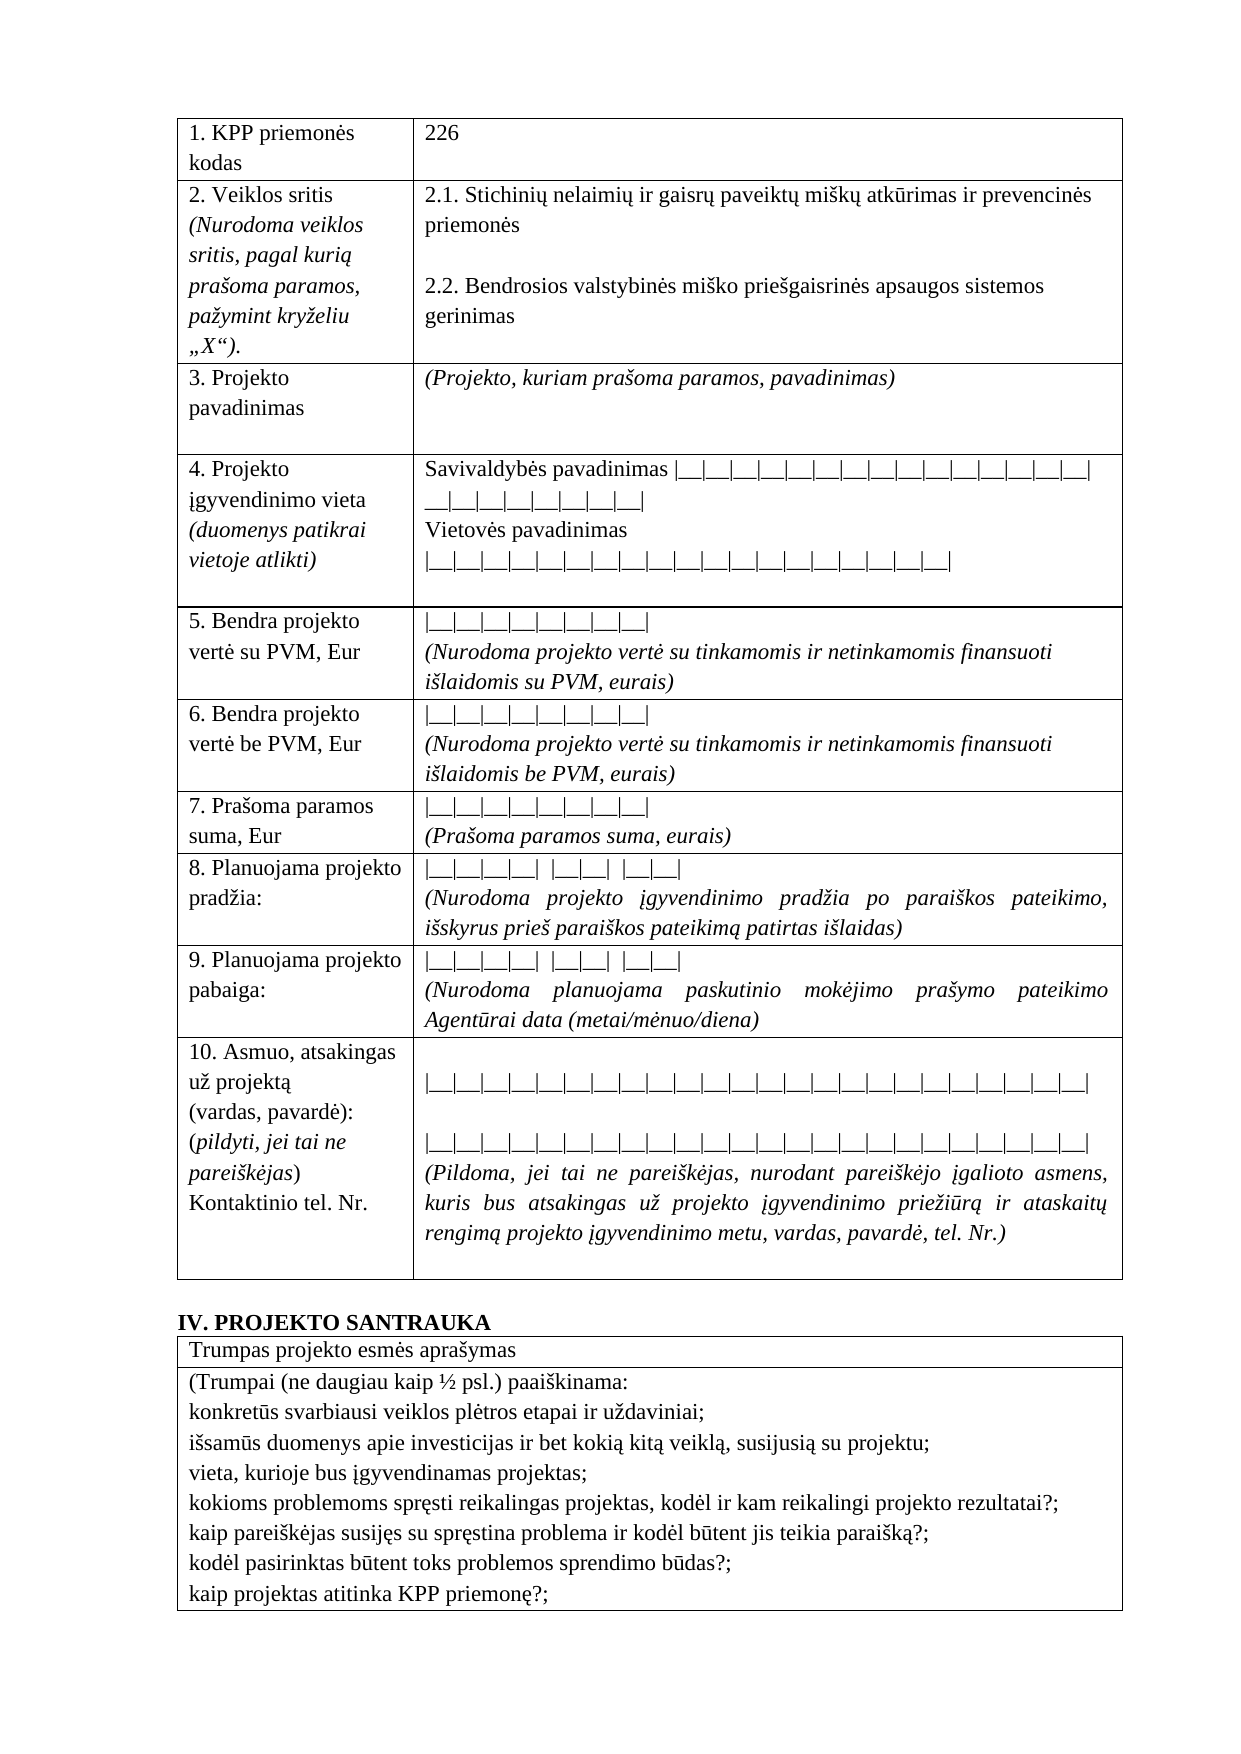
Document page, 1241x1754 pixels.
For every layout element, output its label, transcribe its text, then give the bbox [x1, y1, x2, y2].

text IV. PROJEKTO SANTRAUKA [177, 1309, 1122, 1336]
table_cell (Projekto, kuriam prašoma paramos, pavadinimas) [414, 364, 1122, 454]
table_cell 8. Planuojama projekto pradžia: [178, 854, 413, 944]
table_cell 9. Planuojama projekto pabaiga: [178, 946, 413, 1037]
table_header 226 [414, 119, 1122, 180]
table_cell 2. Veiklos sritis (Nurodoma veiklos sritis, pagal kurią prašoma paramos, pažymint kryželiu „X“). [178, 181, 413, 363]
table_cell |__|__|__|__|__|__|__|__| (Prašoma paramos suma, eurais) [414, 792, 1122, 852]
table_cell 6. Bendra projekto vertė be PVM, Eur [178, 700, 413, 791]
table_header Trumpas projekto esmės aprašymas [178, 1337, 1122, 1367]
table_cell |__|__|__|__|__|__|__|__| (Nurodoma projekto vertė su tinkamomis ir netinkamomis finansuoti išlaidomis su PVM, eurais) [414, 608, 1122, 698]
table_cell Savivaldybės pavadinimas |__|__|__|__|__|__|__|__|__|__|__|__|__|__|__|__|__|__|__|__|__|__|__| Vietovės pavadinimas |__|__|__|__|__|__|__|__|__|__|__|__|__|__|__|__|__|__|__| [414, 455, 1122, 606]
table_cell |__|__|__|__| |__|__| |__|__| (Nurodoma planuojama paskutinio mokėjimo prašymo pateikimo Agentūrai data (metai/mėnuo/diena) [414, 946, 1122, 1037]
table_header 1. KPP priemonės kodas [178, 119, 413, 180]
table_cell |__|__|__|__|__|__|__|__| (Nurodoma projekto vertė su tinkamomis ir netinkamomis finansuoti išlaidomis be PVM, eurais) [414, 700, 1122, 791]
table_cell |__|__|__|__| |__|__| |__|__| (Nurodoma projekto įgyvendinimo pradžia po paraiškos pateikimo, išskyrus prieš paraiškos pateikimą patirtas išlaidas) [414, 854, 1122, 944]
table_cell 10. Asmuo, atsakingas už projektą (vardas, pavardė): (pildyti, jei tai ne pareiškėjas) Kontaktinio tel. Nr. [178, 1038, 413, 1279]
table_cell 3. Projekto pavadinimas [178, 364, 413, 454]
table_cell |__|__|__|__|__|__|__|__|__|__|__|__|__|__|__|__|__|__|__|__|__|__|__|__| |__|__|__|__|__|__|__|__|__|__|__|__|__|__|__|__|__|__|__|__|__|__|__|__| (Pildoma, jei tai ne pareiškėjas, nurodant pareiškėjo įgalioto asmens, kuris bus atsakingas už projekto įgyvendinimo priežiūrą ir ataskaitų rengimą projekto įgyvendinimo metu, vardas, pavardė, tel. Nr.) [414, 1038, 1122, 1279]
table_cell 4. Projekto įgyvendinimo vieta (duomenys patikrai vietoje atlikti) [178, 455, 413, 606]
table_cell 7. Prašoma paramos suma, Eur [178, 792, 413, 852]
table_cell 2.1. Stichinių nelaimių ir gaisrų paveiktų miškų atkūrimas ir prevencinės priemonės 2.2. Bendrosios valstybinės miško priešgaisrinės apsaugos sistemos gerinimas [414, 181, 1122, 363]
table_cell 5. Bendra projekto vertė su PVM, Eur [178, 608, 413, 698]
table_cell (Trumpai (ne daugiau kaip ½ psl.) paaiškinama: konkretūs svarbiausi veiklos plėtros etapai ir uždaviniai; išsamūs duomenys apie investicijas ir bet kokią kitą veiklą, susijusią su projektu; vieta, kurioje bus įgyvendinamas projektas; kokioms problemoms spręsti reikalingas projektas, kodėl ir kam reikalingi projekto rezultatai?; kaip pareiškėjas susijęs su spręstina problema ir kodėl būtent jis teikia paraišką?; kodėl pasirinktas būtent toks problemos sprendimo būdas?; kaip projektas atitinka KPP priemonę?; [178, 1368, 1122, 1610]
